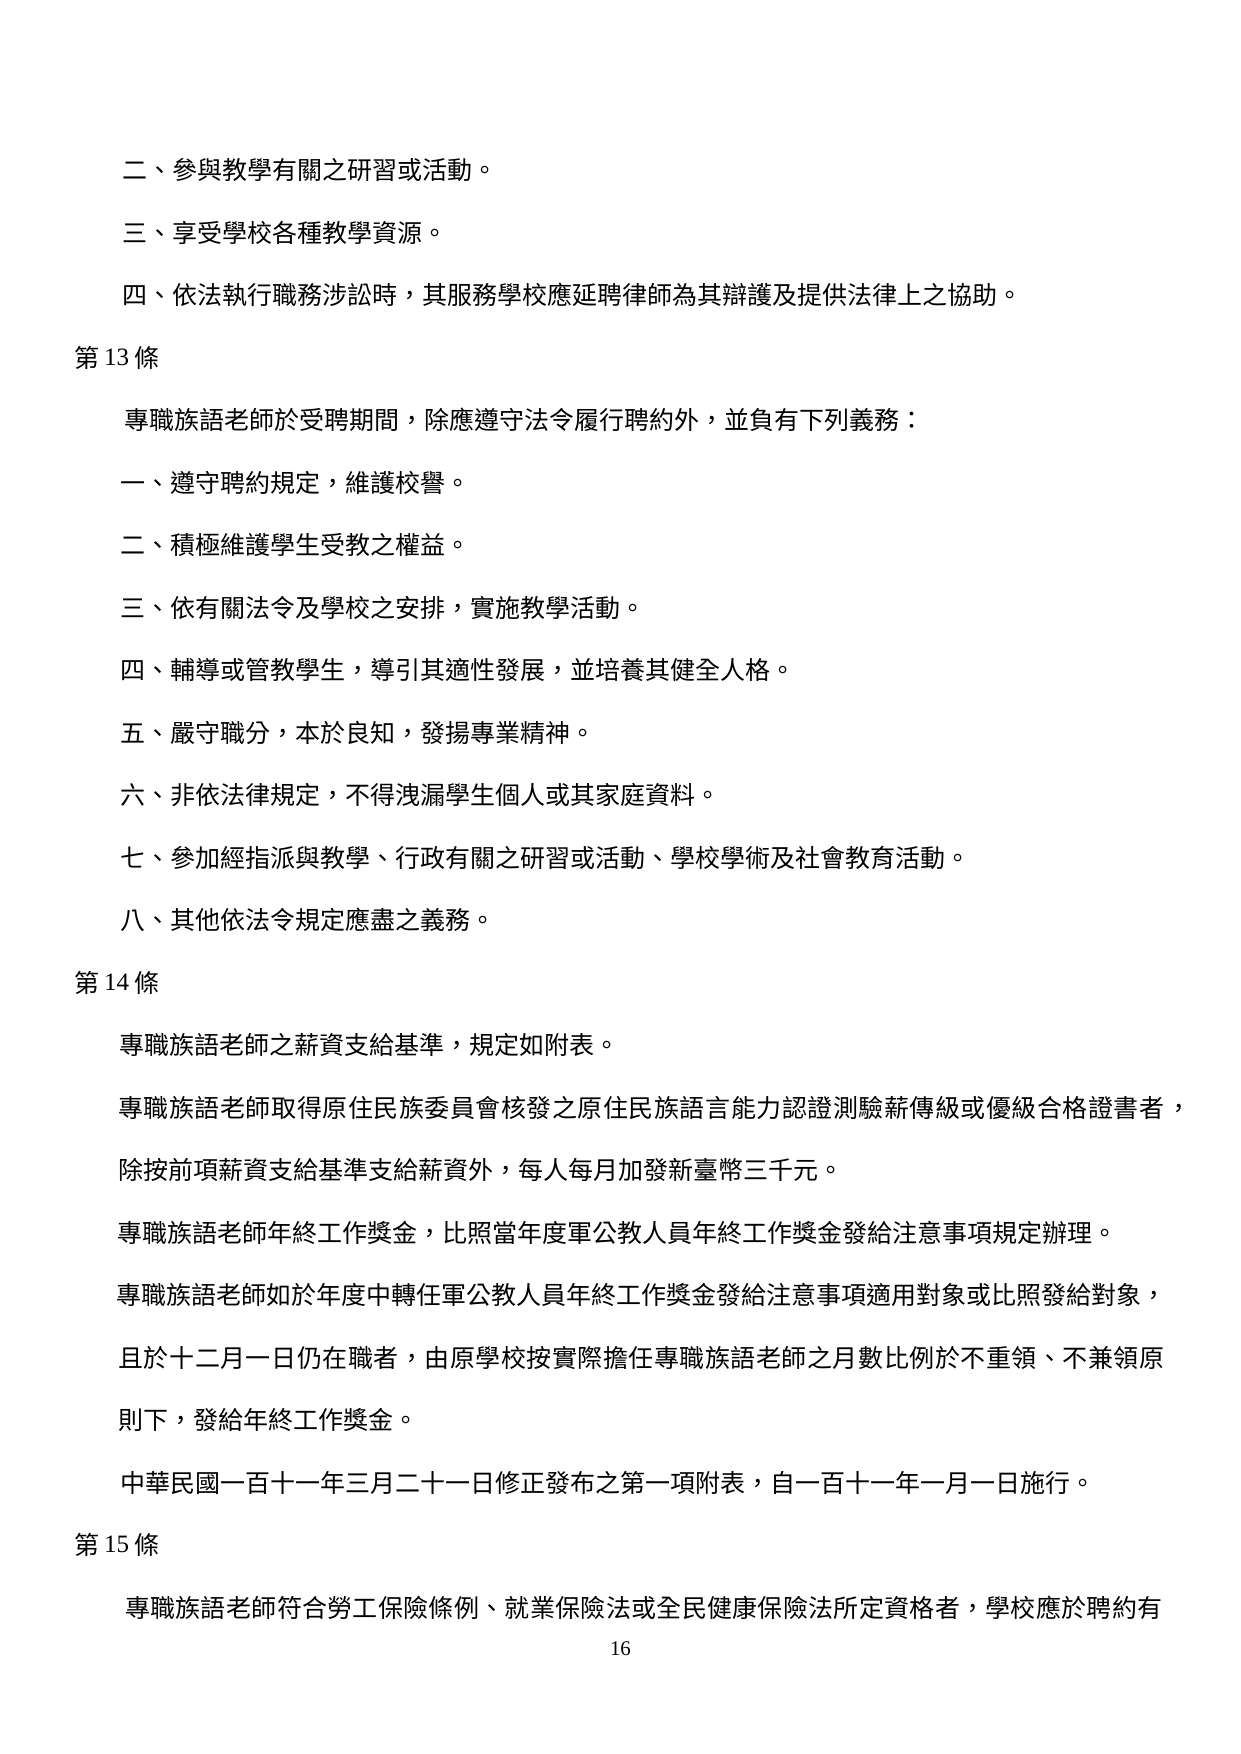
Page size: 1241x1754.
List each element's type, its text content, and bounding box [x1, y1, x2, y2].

text 三、享受學校各種教學資源。 [122, 189, 1166, 252]
text 四、依法執行職務涉訟時，其服務學校應延聘律師為其辯護及提供法律上之協助。 [122, 252, 1166, 314]
text 二、參與教學有關之研習或活動。 [122, 127, 1166, 189]
text 第13條 [74, 314, 1166, 331]
text 專職族語老師如於年度中轉任軍公教人員年終工作獎金發給注意事項適用對象或比照發給對象，且於十二月一日仍在職者，由原學校按實際擔任專職族語老師之月數比例於不重領、不兼領原則下，發給年終工作獎金。 [116, 1423, 1166, 1439]
text 中華民國一百十一年三月二十一日修正發布之第一項附表，自一百十一年一月一日施行。 [121, 1439, 1166, 1502]
text 專職族語老師符合勞工保險條例、就業保險法或全民健康保險法所定資格者，學校應於聘約有 [74, 1564, 1166, 1627]
text 第15條 [74, 1502, 1166, 1564]
